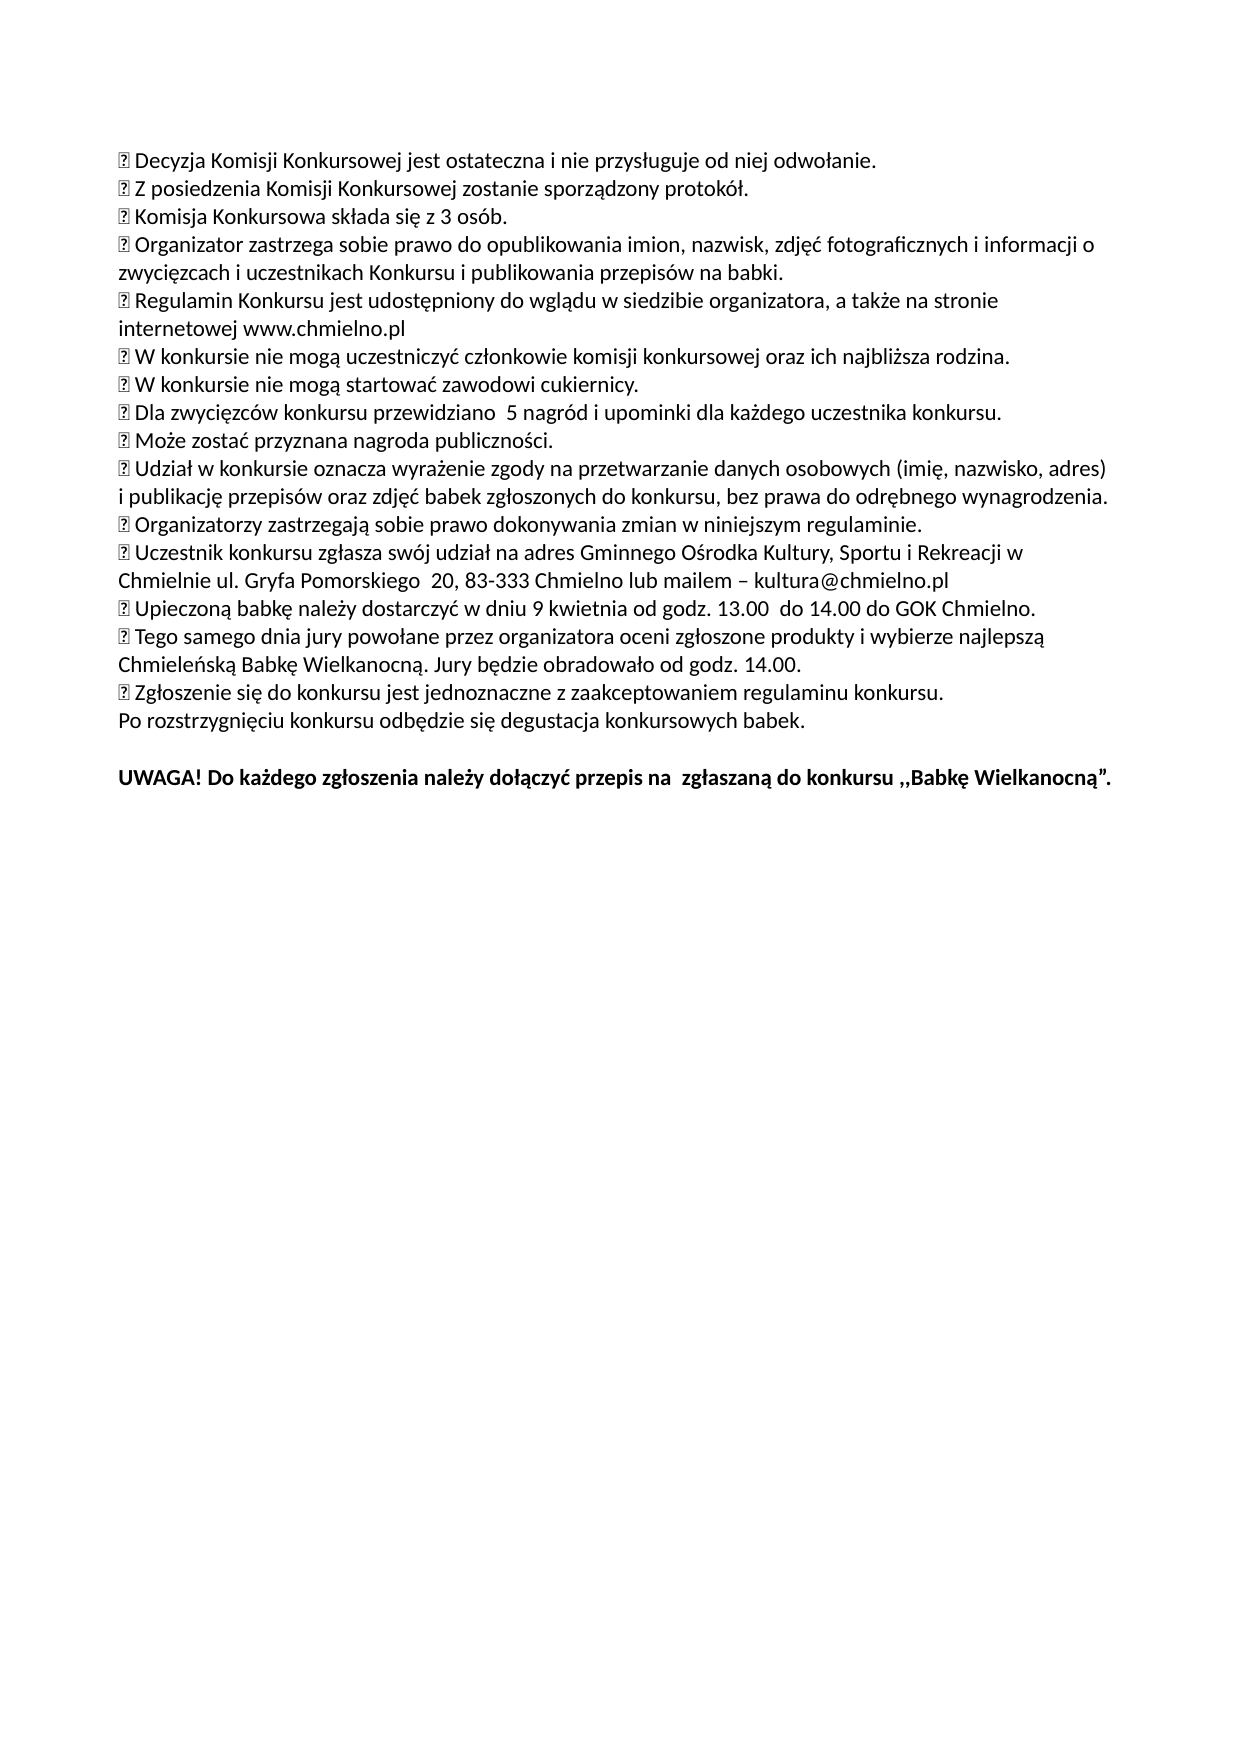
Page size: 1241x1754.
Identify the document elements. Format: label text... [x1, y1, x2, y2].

text  Decyzja Komisji Konkursowej jest ostateczna i nie przysługuje od niej odwołanie.  Z posiedzenia Komisji Konkursowej zostanie sporządzony protokół.  Komisja Konkursowa składa się z 3 osób.  Organizator zastrzega sobie prawo do opublikowania imion, nazwisk, zdjęć fotograficznych i informacji o zwycięzcach i uczestnikach Konkursu i publikowania przepisów na babki.  Regulamin Konkursu jest udostępniony do wglądu w siedzibie organizatora, a także na stronie internetowej www.chmielno.pl  W konkursie nie mogą uczestniczyć członkowie komisji konkursowej oraz ich najbliższa rodzina.  W konkursie nie mogą startować zawodowi cukiernicy.  Dla zwycięzców konkursu przewidziano 5 nagród i upominki dla każdego uczestnika konkursu.  Może zostać przyznana nagroda publiczności.  Udział w konkursie oznacza wyrażenie zgody na przetwarzanie danych osobowych (imię, nazwisko, adres) i publikację przepisów oraz zdjęć babek zgłoszonych do konkursu, bez prawa do odrębnego wynagrodzenia.  Organizatorzy zastrzegają sobie prawo dokonywania zmian w niniejszym regulaminie.  Uczestnik konkursu zgłasza swój udział na adres Gminnego Ośrodka Kultury, Sportu i Rekreacji w Chmielnie ul. Gryfa Pomorskiego 20, 83-333 Chmielno lub mailem – kultura@chmielno.pl  Upieczoną babkę należy dostarczyć w dniu 9 kwietnia od godz. 13.00 do 14.00 do GOK Chmielno.  Tego samego dnia jury powołane przez organizatora oceni zgłoszone produkty i wybierze najlepszą Chmieleńską Babkę Wielkanocną. Jury będzie obradowało od godz. 14.00.  Zgłoszenie się do konkursu jest jednoznaczne z zaakceptowaniem regulaminu konkursu. [118, 146, 1122, 707]
text UWAGA! Do każdego zgłoszenia należy dołączyć przepis na zgłaszaną do konkursu ,,Babkę Wielkanocną”. [118, 763, 1122, 791]
text Po rozstrzygnięciu konkursu odbędzie się degustacja konkursowych babek. [118, 707, 1122, 734]
